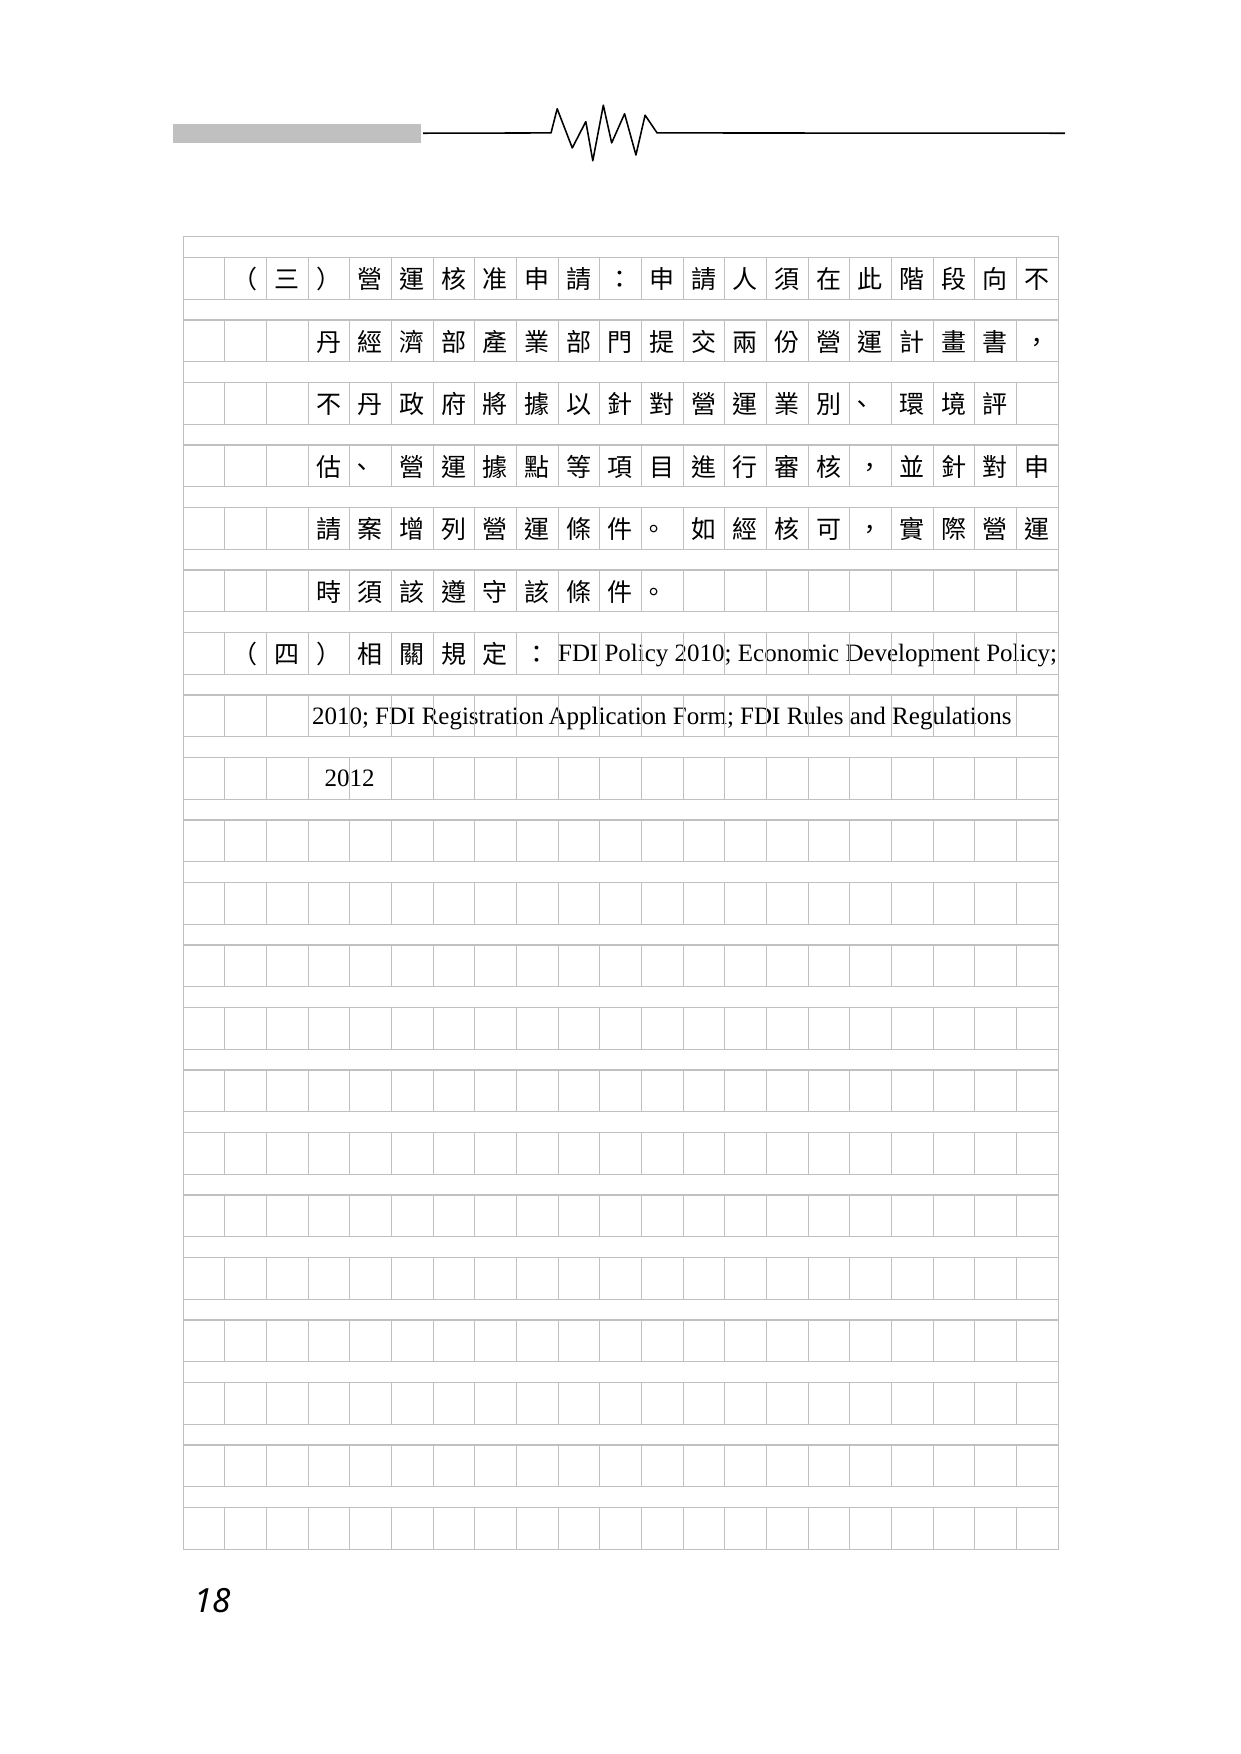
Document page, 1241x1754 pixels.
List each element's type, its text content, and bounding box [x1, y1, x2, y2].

text 經 [725, 508, 766, 549]
text 對 [642, 383, 683, 424]
text 行 [725, 446, 766, 486]
text 境 [934, 383, 974, 424]
text 別 [809, 383, 849, 424]
text 在 [809, 258, 849, 299]
text 申 [517, 258, 558, 299]
text 如 [684, 508, 724, 549]
text 運 [517, 508, 558, 549]
text 目 [642, 446, 683, 486]
text 運 [434, 446, 474, 486]
text 以 [559, 383, 599, 424]
text 向 [975, 258, 1016, 299]
text [207, 362, 1058, 382]
text 該 [517, 571, 558, 611]
text 門 [600, 321, 641, 361]
text 政 [392, 383, 433, 424]
text 核 [809, 446, 849, 486]
text 進 [684, 446, 724, 486]
text [207, 425, 1058, 444]
text 產 [475, 321, 516, 361]
text 據 [475, 446, 516, 486]
text 不 [1017, 258, 1058, 299]
text 准 [475, 258, 516, 299]
text 、 [350, 446, 391, 486]
text 核 [767, 508, 808, 549]
text [207, 487, 1058, 507]
text 核 [434, 258, 474, 299]
text 實 [892, 508, 933, 549]
text 業 [517, 321, 558, 361]
text 等 [559, 446, 599, 486]
text 遵 [434, 571, 474, 611]
text 請 [684, 258, 724, 299]
text 請 [559, 258, 599, 299]
text 、 [850, 383, 891, 424]
text ， [1017, 321, 1058, 361]
text 營 [809, 321, 849, 361]
text 請 [309, 508, 349, 549]
text 點 [517, 446, 558, 486]
text 丹 [350, 383, 391, 424]
text 營 [350, 258, 391, 299]
text 估 [309, 446, 349, 486]
text 時 [309, 571, 349, 611]
text 段 [934, 258, 974, 299]
text 經 [350, 321, 391, 361]
text 須 [350, 571, 391, 611]
text 部 [559, 321, 599, 361]
text 。 [642, 508, 683, 549]
text [207, 300, 1058, 319]
text ） [309, 258, 349, 299]
text 交 [684, 321, 724, 361]
text 針 [600, 383, 641, 424]
text 該 [392, 571, 433, 611]
text 案 [350, 508, 391, 549]
text 增 [392, 508, 433, 549]
text 畫 [934, 321, 974, 361]
text 針 [934, 446, 974, 486]
text [207, 550, 1058, 569]
text 此 [850, 258, 891, 299]
text （四）相關規定：FDI Policy 2010; Economic Development Policy; 2010; FDI Registration Application Form; FDI Rules and Regulations 2012 [207, 675, 1058, 694]
text 據 [517, 383, 558, 424]
text 運 [1017, 508, 1058, 549]
text 件 [600, 571, 641, 611]
text 守 [475, 571, 516, 611]
text 濟 [392, 321, 433, 361]
text 須 [767, 258, 808, 299]
text ， [850, 446, 891, 486]
text 營 [475, 508, 516, 549]
text 人 [725, 258, 766, 299]
text 可 [809, 508, 849, 549]
text 兩 [725, 321, 766, 361]
text 丹 [309, 321, 349, 361]
text 對 [975, 446, 1016, 486]
text （ [225, 258, 266, 299]
text 將 [475, 383, 516, 424]
text 書 [975, 321, 1016, 361]
text 營 [684, 383, 724, 424]
text 營 [975, 508, 1016, 549]
text 列 [434, 508, 474, 549]
text 提 [642, 321, 683, 361]
text 部 [434, 321, 474, 361]
text ， [850, 508, 891, 549]
text 營 [392, 446, 433, 486]
text 申 [642, 258, 683, 299]
text 並 [892, 446, 933, 486]
text 項 [600, 446, 641, 486]
text 府 [434, 383, 474, 424]
text 計 [892, 321, 933, 361]
text 份 [767, 321, 808, 361]
text 。 [642, 571, 683, 611]
text 條 [559, 571, 599, 611]
text 運 [850, 321, 891, 361]
text ： [600, 258, 641, 299]
text 不 [309, 383, 349, 424]
text 業 [767, 383, 808, 424]
text [207, 237, 1058, 257]
text 申 [1017, 446, 1058, 486]
text 三 [267, 258, 308, 299]
text 件 [600, 508, 641, 549]
text 際 [934, 508, 974, 549]
text 運 [392, 258, 433, 299]
text 階 [892, 258, 933, 299]
text 運 [725, 383, 766, 424]
text 條 [559, 508, 599, 549]
text 評 [975, 383, 1016, 424]
text 環 [892, 383, 933, 424]
text 審 [767, 446, 808, 486]
text （四）相關規定：FDI Policy 2010; Economic Development Policy; 2010; FDI Registration Application Form; FDI Rules and Regulations 2012 [207, 612, 1058, 632]
text （四）相關規定：FDI Policy 2010; Economic Development Policy; 2010; FDI Registration Application Form; FDI Rules and Regulations 2012 [207, 737, 1058, 757]
